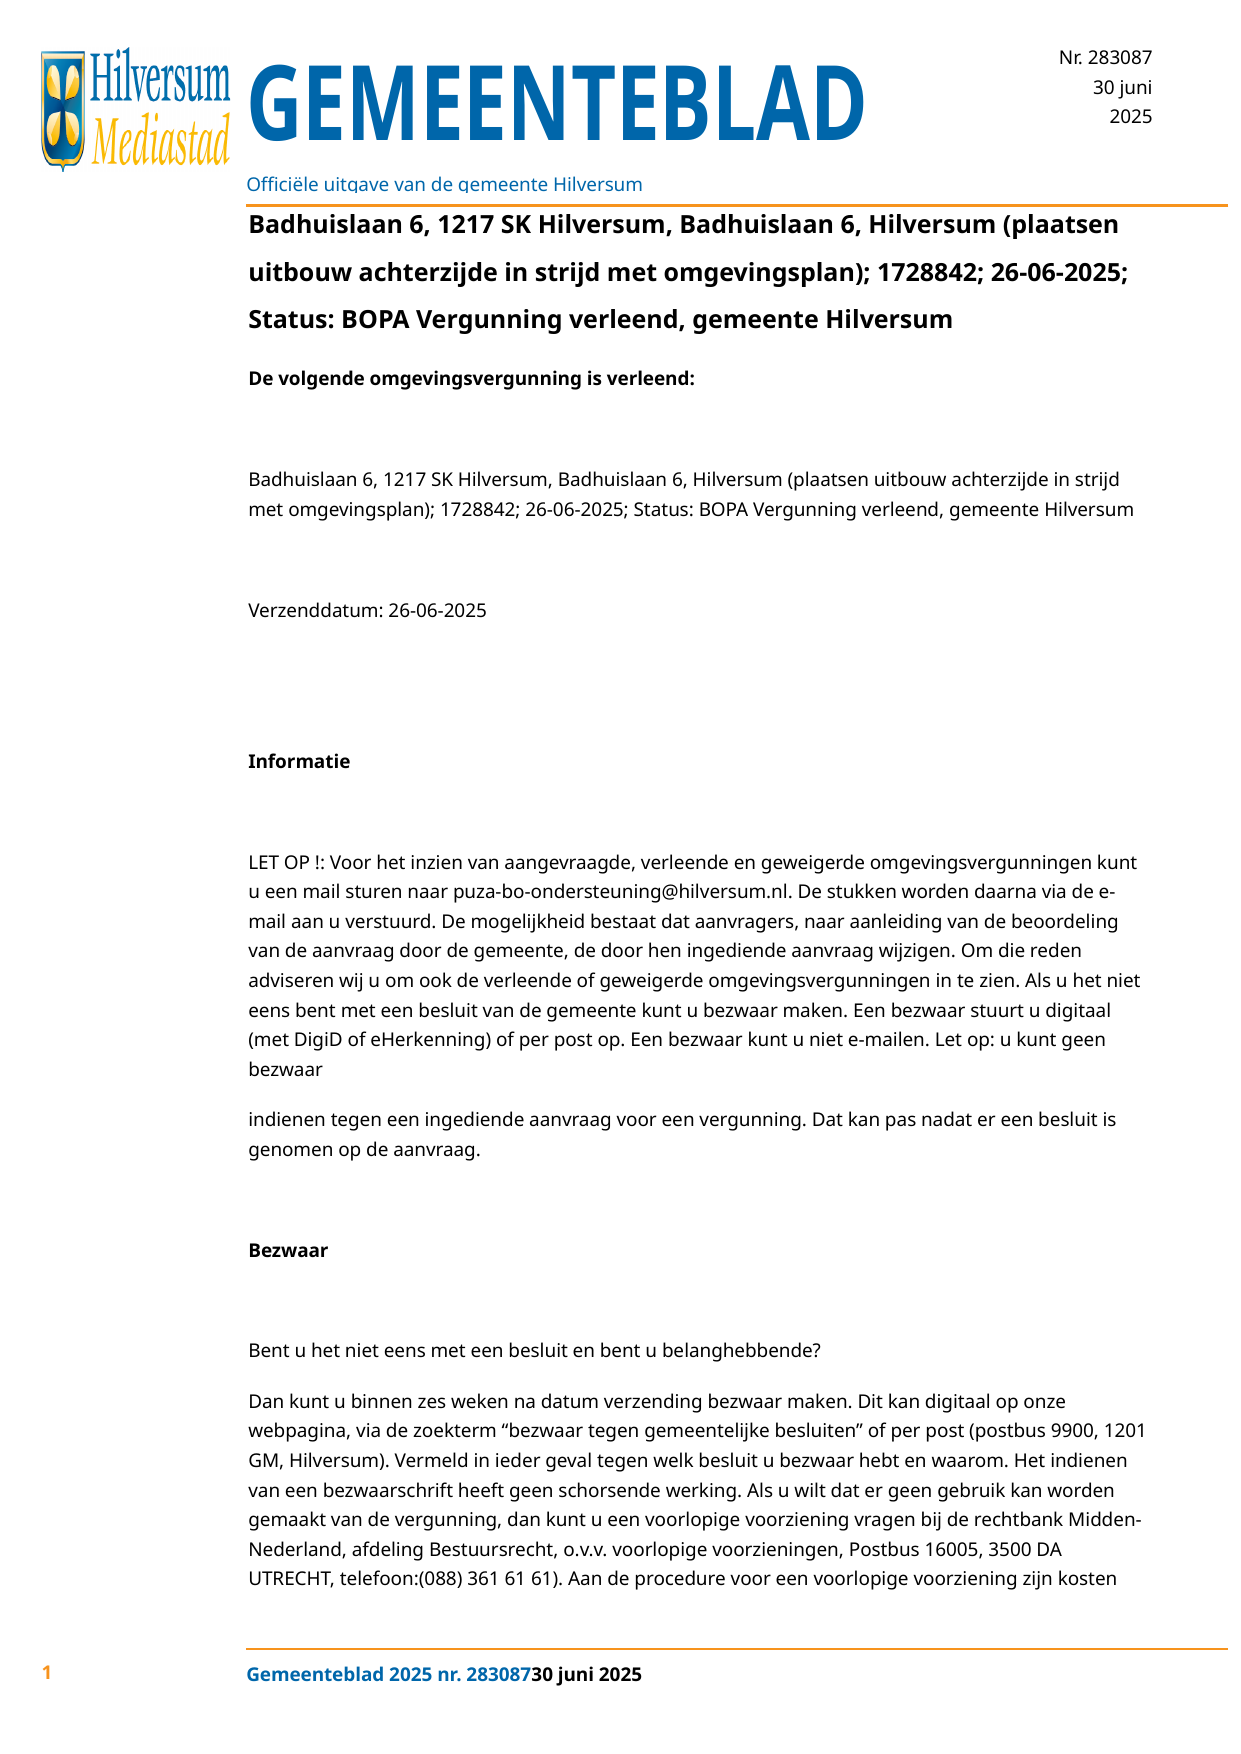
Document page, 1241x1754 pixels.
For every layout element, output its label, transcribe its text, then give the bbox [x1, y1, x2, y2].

text De volgende omgevingsvergunning is verleend: [248, 366, 1152, 391]
text Informatie [248, 748, 1152, 774]
text Bent u het niet eens met een besluit en bent u belanghebbende? [248, 1338, 1152, 1363]
text Bezwaar [248, 1237, 1152, 1262]
text LET OP !: Voor het inzien van aangevraagde, verleende en geweigerde omgevingsvergunningen kunt u een mail sturen naar puza-bo-ondersteuning@hilversum.nl. De stukken worden daarna via de e-mail aan u verstuurd. De mogelijkheid bestaat dat aanvragers, naar aanleiding van de beoordeling van de aanvraag door de gemeente, de door hen ingediende aanvraag wijzigen. Om die reden adviseren wij u om ook de verleende of geweigerde omgevingsvergunningen in te zien. Als u het niet eens bent met een besluit van de gemeente kunt u bezwaar maken. Een bezwaar stuurt u digitaal (met DigiD of eHerkenning) of per post op. Een bezwaar kunt u niet e-mailen. Let op: u kunt geen bezwaar [248, 849, 1152, 1082]
text indienen tegen een ingediende aanvraag voor een vergunning. Dat kan pas nadat er een besluit is genomen op de aanvraag. [248, 1106, 1152, 1162]
text Verzenddatum: 26-06-2025 [248, 597, 1152, 622]
text Dan kunt u binnen zes weken na datum verzending bezwaar maken. Dit kan digitaal op onze webpagina, via de zoekterm “bezwaar tegen gemeentelijke besluiten” of per post (postbus 9900, 1201 GM, Hilversum). Vermeld in ieder geval tegen welk besluit u bezwaar hebt en waarom. Het indienen van een bezwaarschrift heeft geen schorsende werking. Als u wilt dat er geen gebruik kan worden gemaakt van de vergunning, dan kunt u een voorlopige voorziening vragen bij de rechtbank Midden-Nederland, afdeling Bestuursrecht, o.v.v. voorlopige voorzieningen, Postbus 16005, 3500 DA UTRECHT, telefoon:(088) 361 61 61). Aan de procedure voor een voorlopige voorziening zijn kosten [248, 1388, 1152, 1591]
text Badhuislaan 6, 1217 SK Hilversum, Badhuislaan 6, Hilversum (plaatsen uitbouw achterzijde in strijd met omgevingsplan); 1728842; 26-06-2025; Status: BOPA Vergunning verleend, gemeente Hilversum [248, 466, 1152, 522]
picture [41, 47, 231, 172]
text Badhuislaan 6, 1217 SK Hilversum, Badhuislaan 6, Hilversum (plaatsen uitbouw achterzijde in strijd met omgevingsplan); 1728842; 26-06-2025; Status: BOPA Vergunning verleend, gemeente Hilversum [248, 207, 1152, 336]
